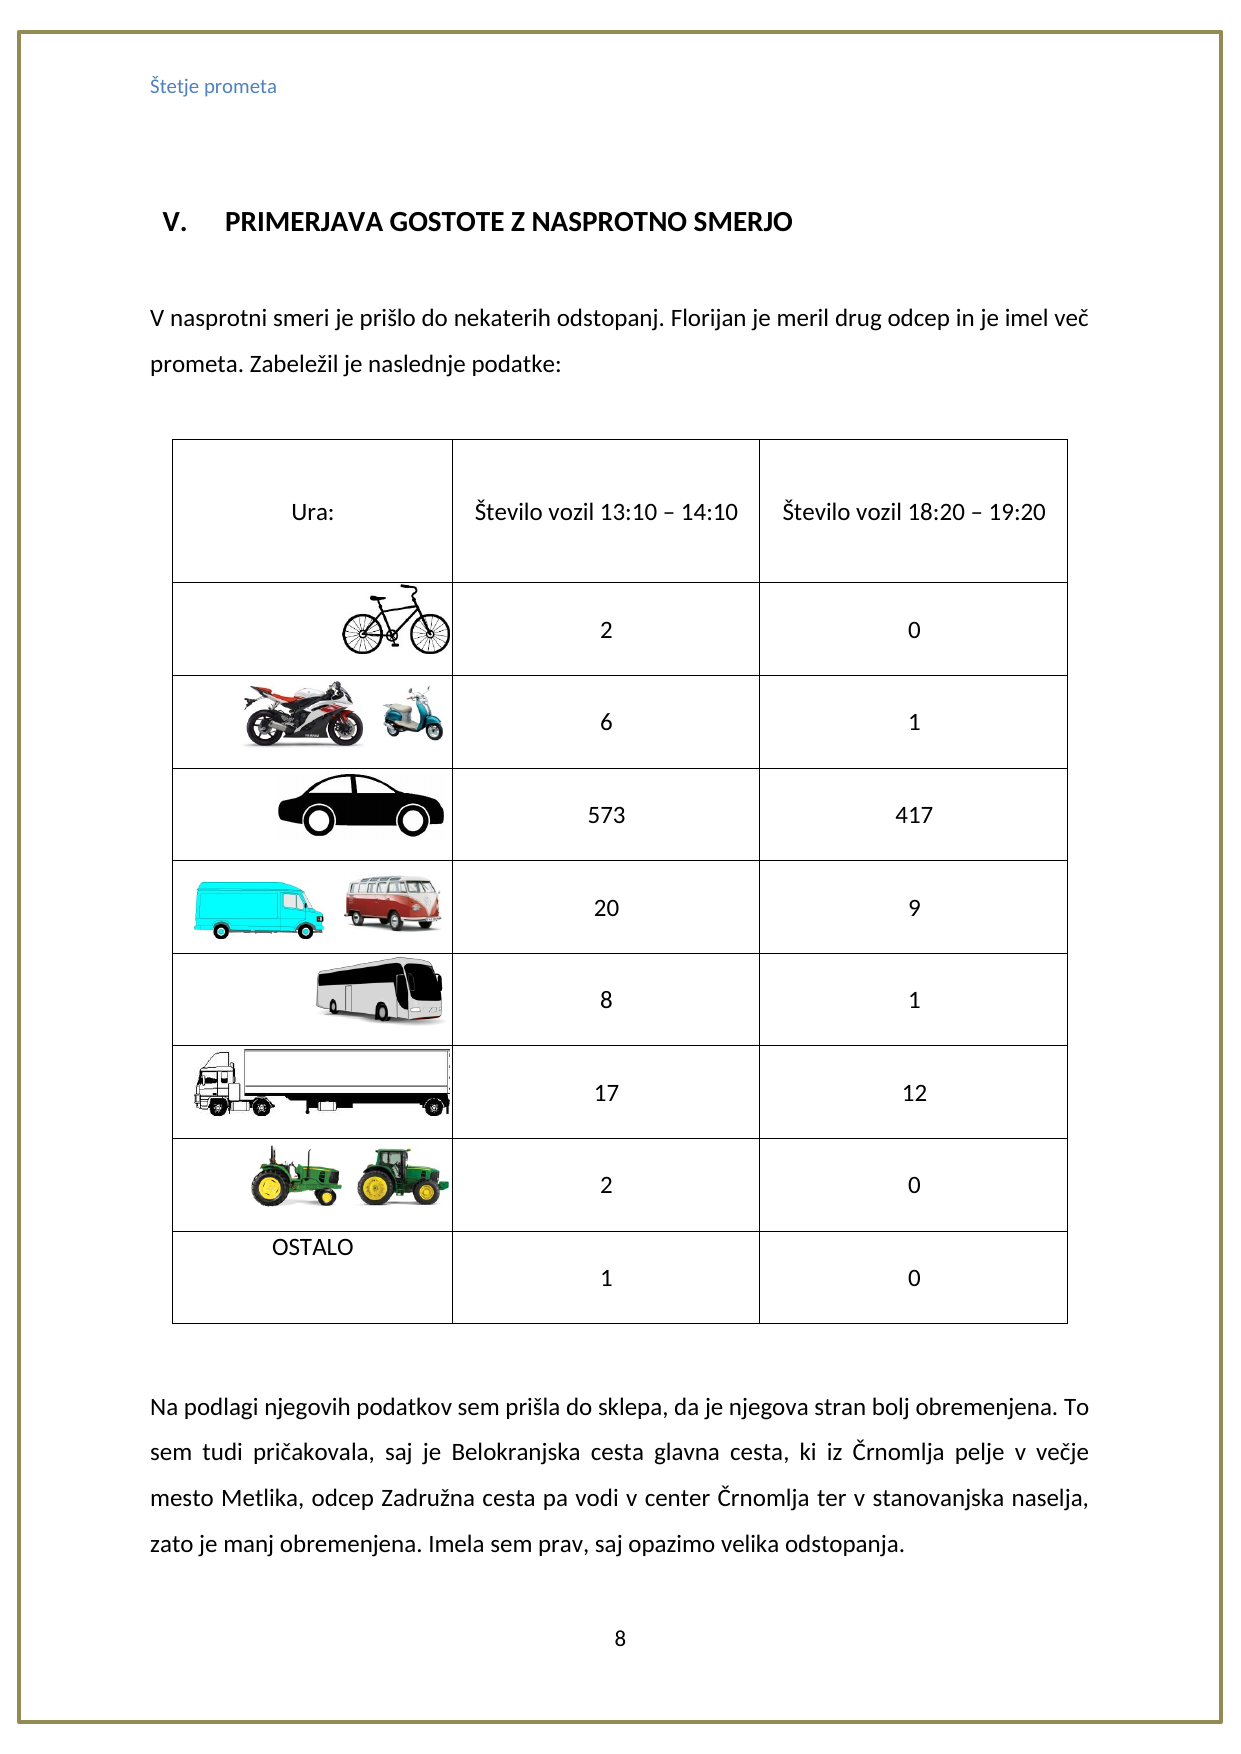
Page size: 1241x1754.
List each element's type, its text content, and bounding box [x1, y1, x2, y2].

table_cell 8 [453, 954, 759, 1045]
picture [194, 1049, 450, 1116]
picture [342, 584, 450, 654]
picture [242, 679, 365, 748]
table_header Število vozil 18:20 – 19:20 [760, 440, 1067, 582]
table_cell 2 [453, 583, 759, 675]
table_cell 417 [760, 769, 1067, 860]
picture [383, 681, 443, 741]
table_cell 0 [760, 1139, 1067, 1231]
table_cell [173, 1046, 452, 1138]
picture [247, 1141, 345, 1212]
picture [342, 863, 443, 939]
table_cell 573 [453, 769, 759, 860]
table_cell 0 [760, 1232, 1067, 1323]
table_cell 0 [760, 583, 1067, 675]
table_cell [173, 861, 452, 953]
table_cell 20 [453, 861, 759, 953]
table_cell 1 [453, 1232, 759, 1323]
table_cell 12 [760, 1046, 1067, 1138]
table_cell 6 [453, 676, 759, 767]
table_cell [173, 769, 452, 860]
table_cell [173, 676, 452, 767]
picture [351, 1142, 451, 1210]
list PRIMERJAVA GOSTOTE Z NASPROTNO SMERJO [187, 203, 1090, 239]
table_cell [173, 583, 452, 675]
picture [194, 882, 328, 939]
table_header Ura: [173, 440, 452, 582]
picture [316, 957, 448, 1026]
table_cell 17 [453, 1046, 759, 1138]
table_cell 1 [760, 954, 1067, 1045]
table_cell 1 [760, 676, 1067, 767]
table_cell 2 [453, 1139, 759, 1231]
text Na podlagi njegovih podatkov sem prišla do sklepa, da je njegova stran bolj obremenjena. To sem tudi pričakovala, saj je Belokranjska cesta glavna cesta, ki iz Črnomlja pelje v večje mesto Metlika, odcep Zadružna cesta pa vodi v center Črnomlja ter v stanovanjska naselja, zato je manj obremenjena. Imela sem prav, saj opazimo velika odstopanja. [150, 1391, 1090, 1558]
table_cell OSTALO [173, 1232, 452, 1323]
table_cell [173, 1139, 452, 1231]
table_cell [173, 954, 452, 1045]
text V nasprotni smeri je prišlo do nekaterih odstopanj. Florijan je meril drug odcep in je imel več prometa. Zabeležil je naslednje podatke: [150, 302, 1090, 378]
picture [278, 774, 444, 840]
table_header Število vozil 13:10 – 14:10 [453, 440, 759, 582]
table_cell 9 [760, 861, 1067, 953]
